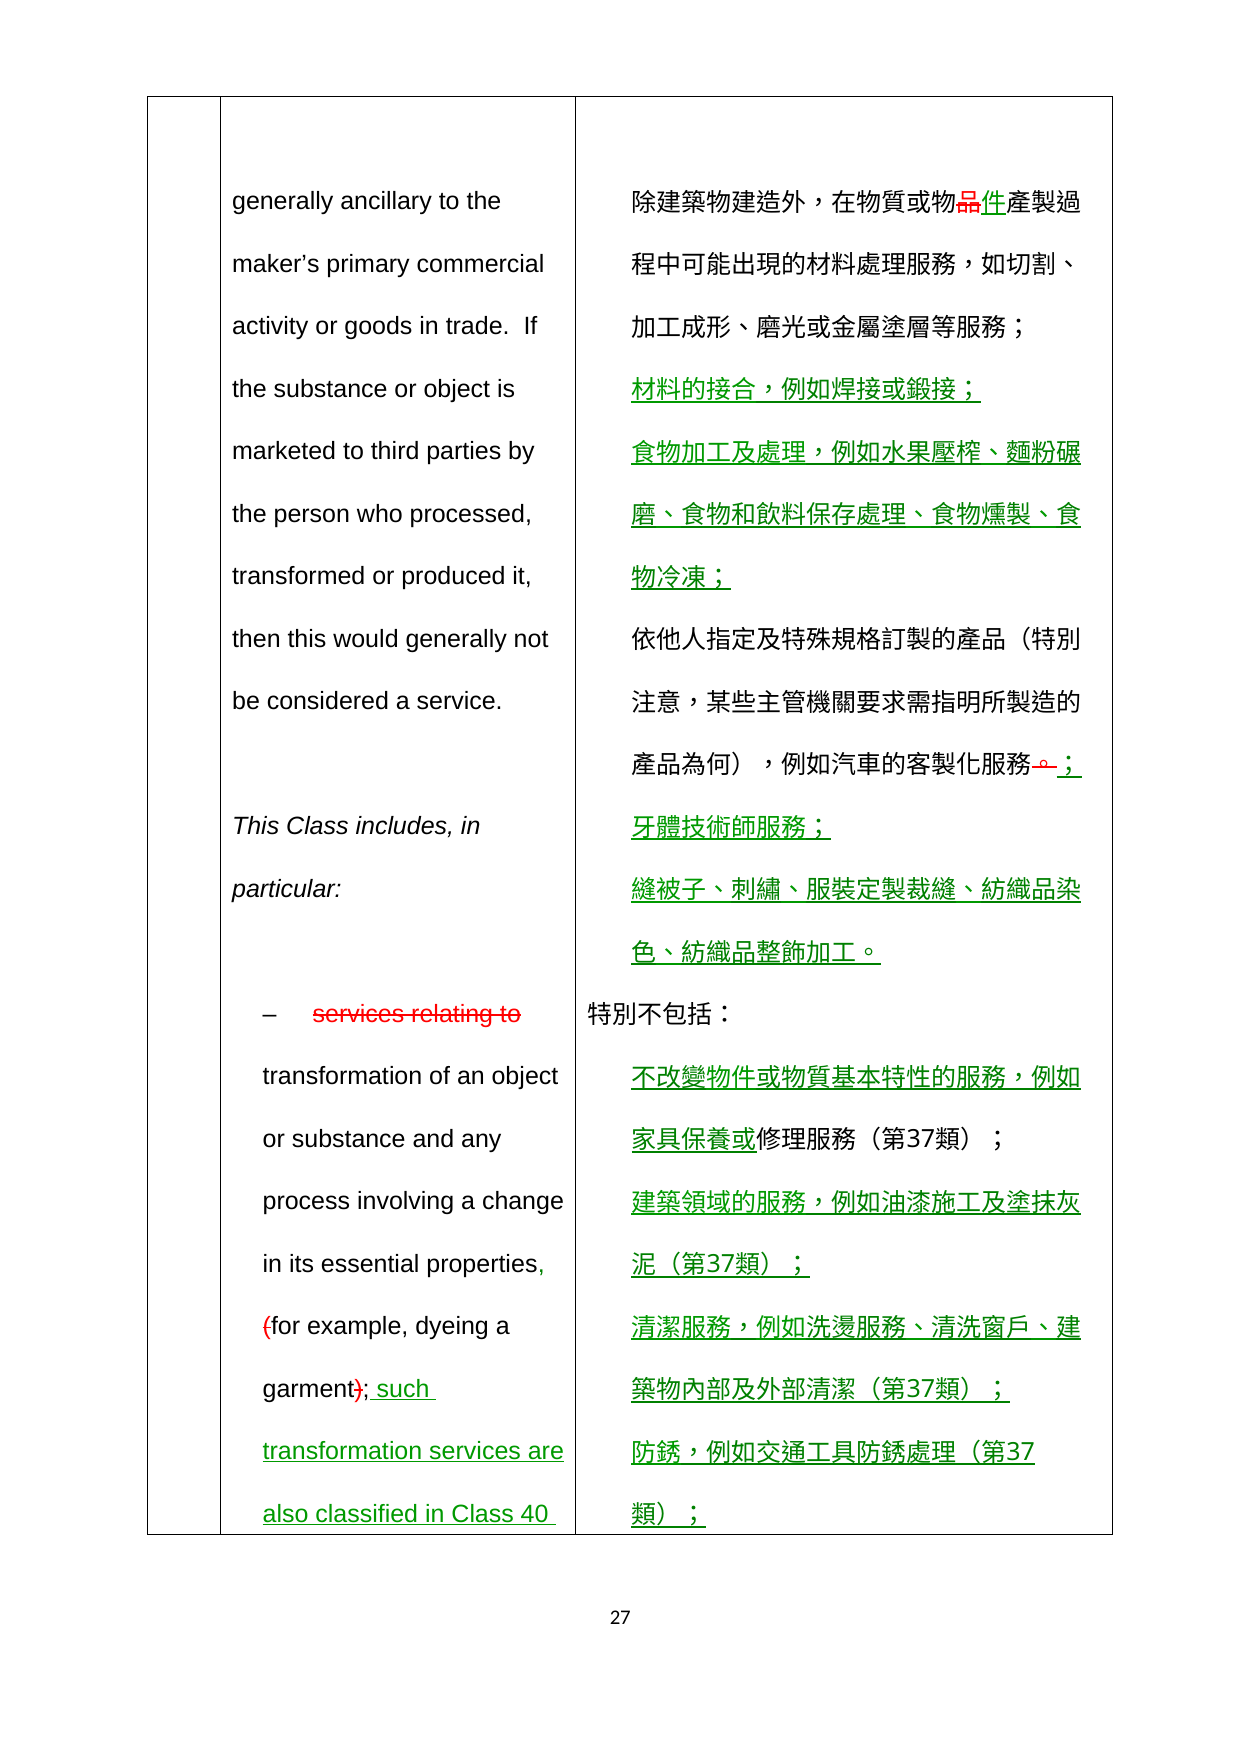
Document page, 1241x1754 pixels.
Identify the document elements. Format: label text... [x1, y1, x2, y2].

table_cell 除建築物建造外，在物質或物品件產製過程中可能出現的材料處理服務，如切割、加工成形、磨光或金屬塗層等服務； 材料的接合，例如焊接或鍛接； 食物加工及處理，例如水果壓榨、麵粉碾磨、食物和飲料保存處理、食物燻製、食物冷凍； 依他人指定及特殊規格訂製的產品（特別注意，某些主管機關要求需指明所製造的產品為何），例如汽車的客製化服務。； 牙體技術師服務； 縫被子、刺繡、服裝定製裁縫、紡織品染色、紡織品整飾加工。 特別不包括： 不改變物件或物質基本特性的服務，例如家具保養或修理服務（第37類）； 建築領域的服務，例如油漆施工及塗抹灰泥（第37類）； 清潔服務，例如洗燙服務、清洗窗戶、建築物內部及外部清潔（第37類）； 防銹，例如交通工具防銹處理（第37類）； [576, 97, 1112, 1534]
table_cell [148, 97, 220, 1534]
table_cell generally ancillary to the maker’s primary commercial activity or goods in trade. If the substance or object is marketed to third parties by the person who processed, transformed or produced it, then this would generally not be considered a service. This Class includes, in particular: – services relating to transformation of an object or substance and any process involving a change in its essential properties, (for example, dyeing a garment); such transformation services are also classified in Class 40 [221, 97, 575, 1534]
